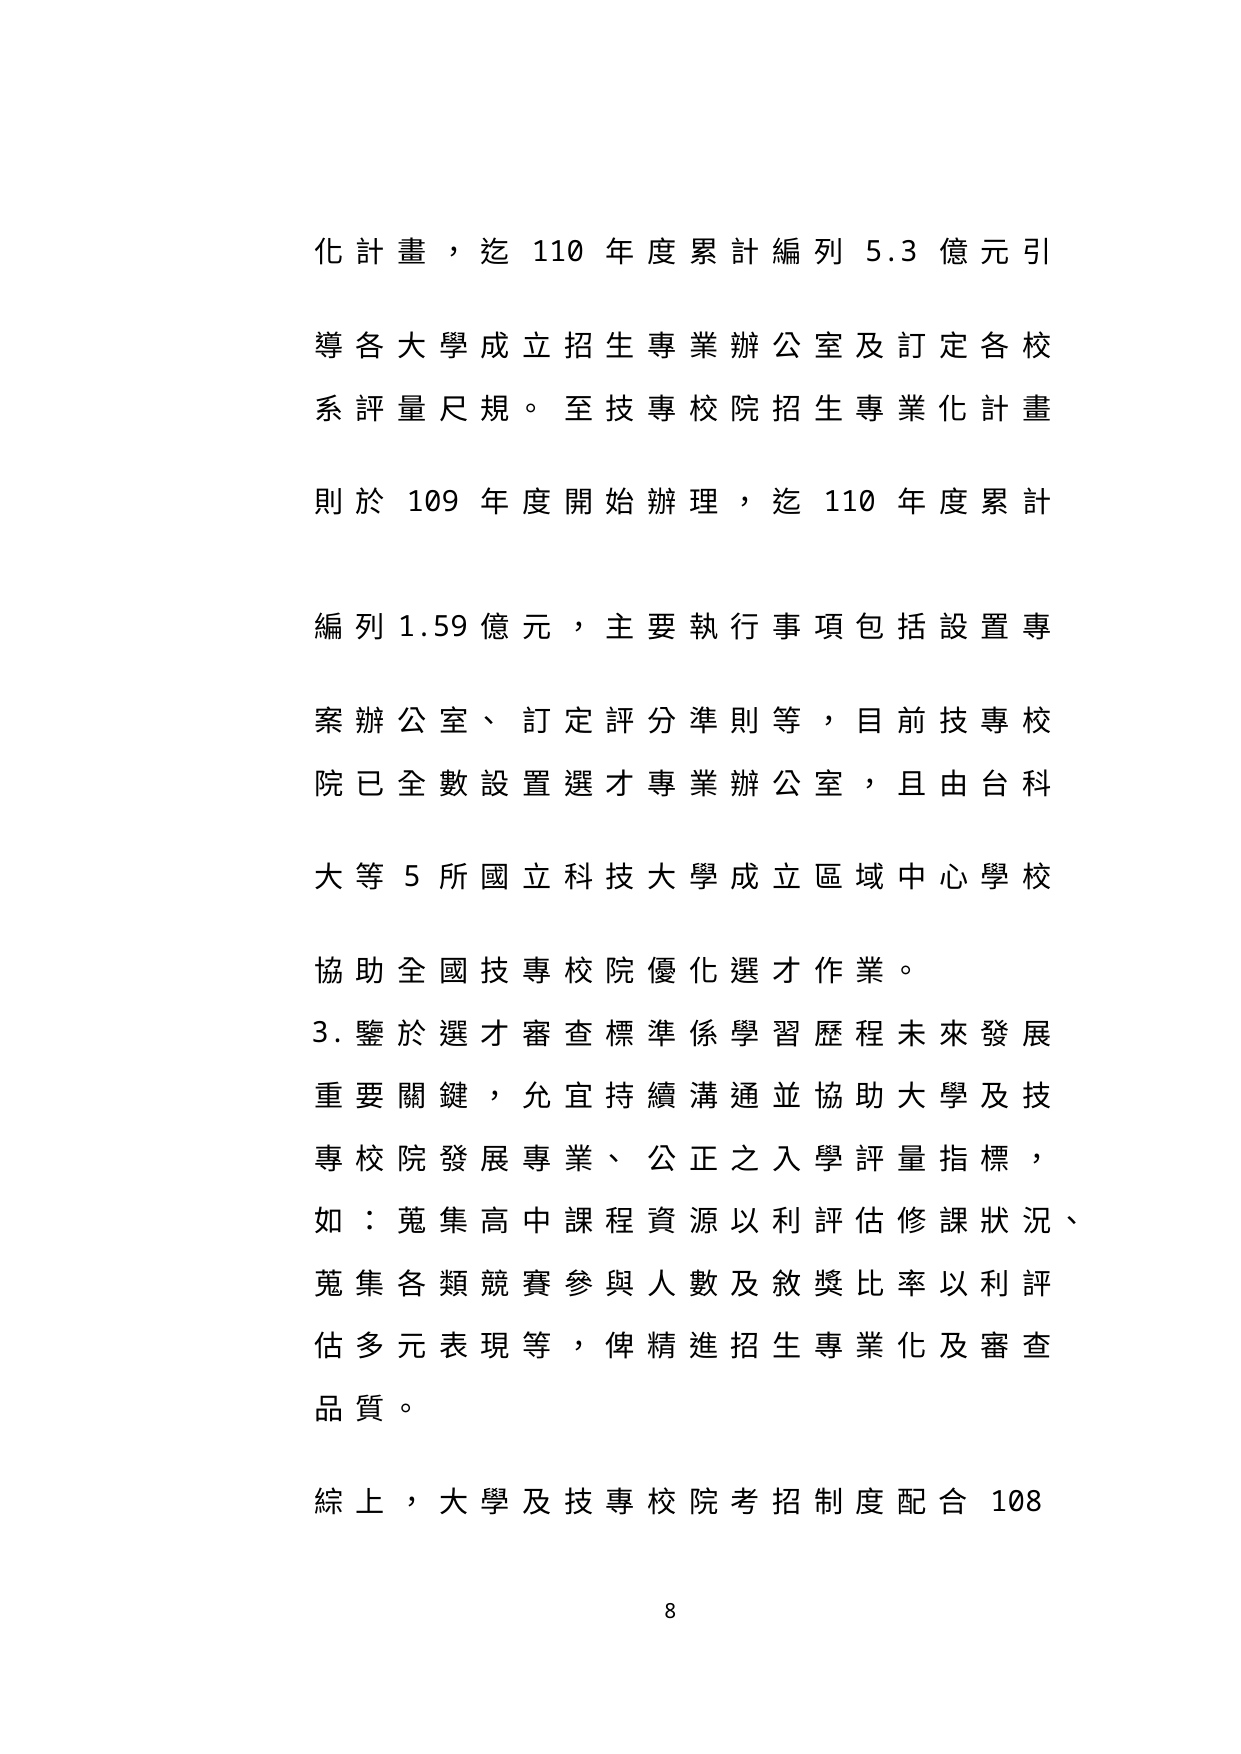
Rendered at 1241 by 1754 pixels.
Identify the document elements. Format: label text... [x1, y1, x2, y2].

text 綜上，大學及技專校院考招制度配合108 [242, 1427, 1058, 1552]
text 3.鑒於選才審查標準係學習歷程未來發展重要關鍵，允宜持續溝通並協助大學及技專校院發展專業、公正之入學評量指標，如：蒐集高中課程資源以利評估修課狀況、蒐集各類競賽參與人數及敘獎比率以利評估多元表現等，俾精進招生專業化及審查品質。 [271, 990, 1058, 1427]
text 化計畫，迄110年度累計編列5.3億元引導各大學成立招生專業辦公室及訂定各校系評量尺規。至技專校院招生專業化計畫則於109年度開始辦理，迄110年度累計編列1.59億元，主要執行事項包括設置專案辦公室、訂定評分準則等，目前技專校院已全數設置選才專業辦公室，且由台科大等5所國立科技大學成立區域中心學校協助全國技專校院優化選才作業。 [271, 177, 1058, 990]
